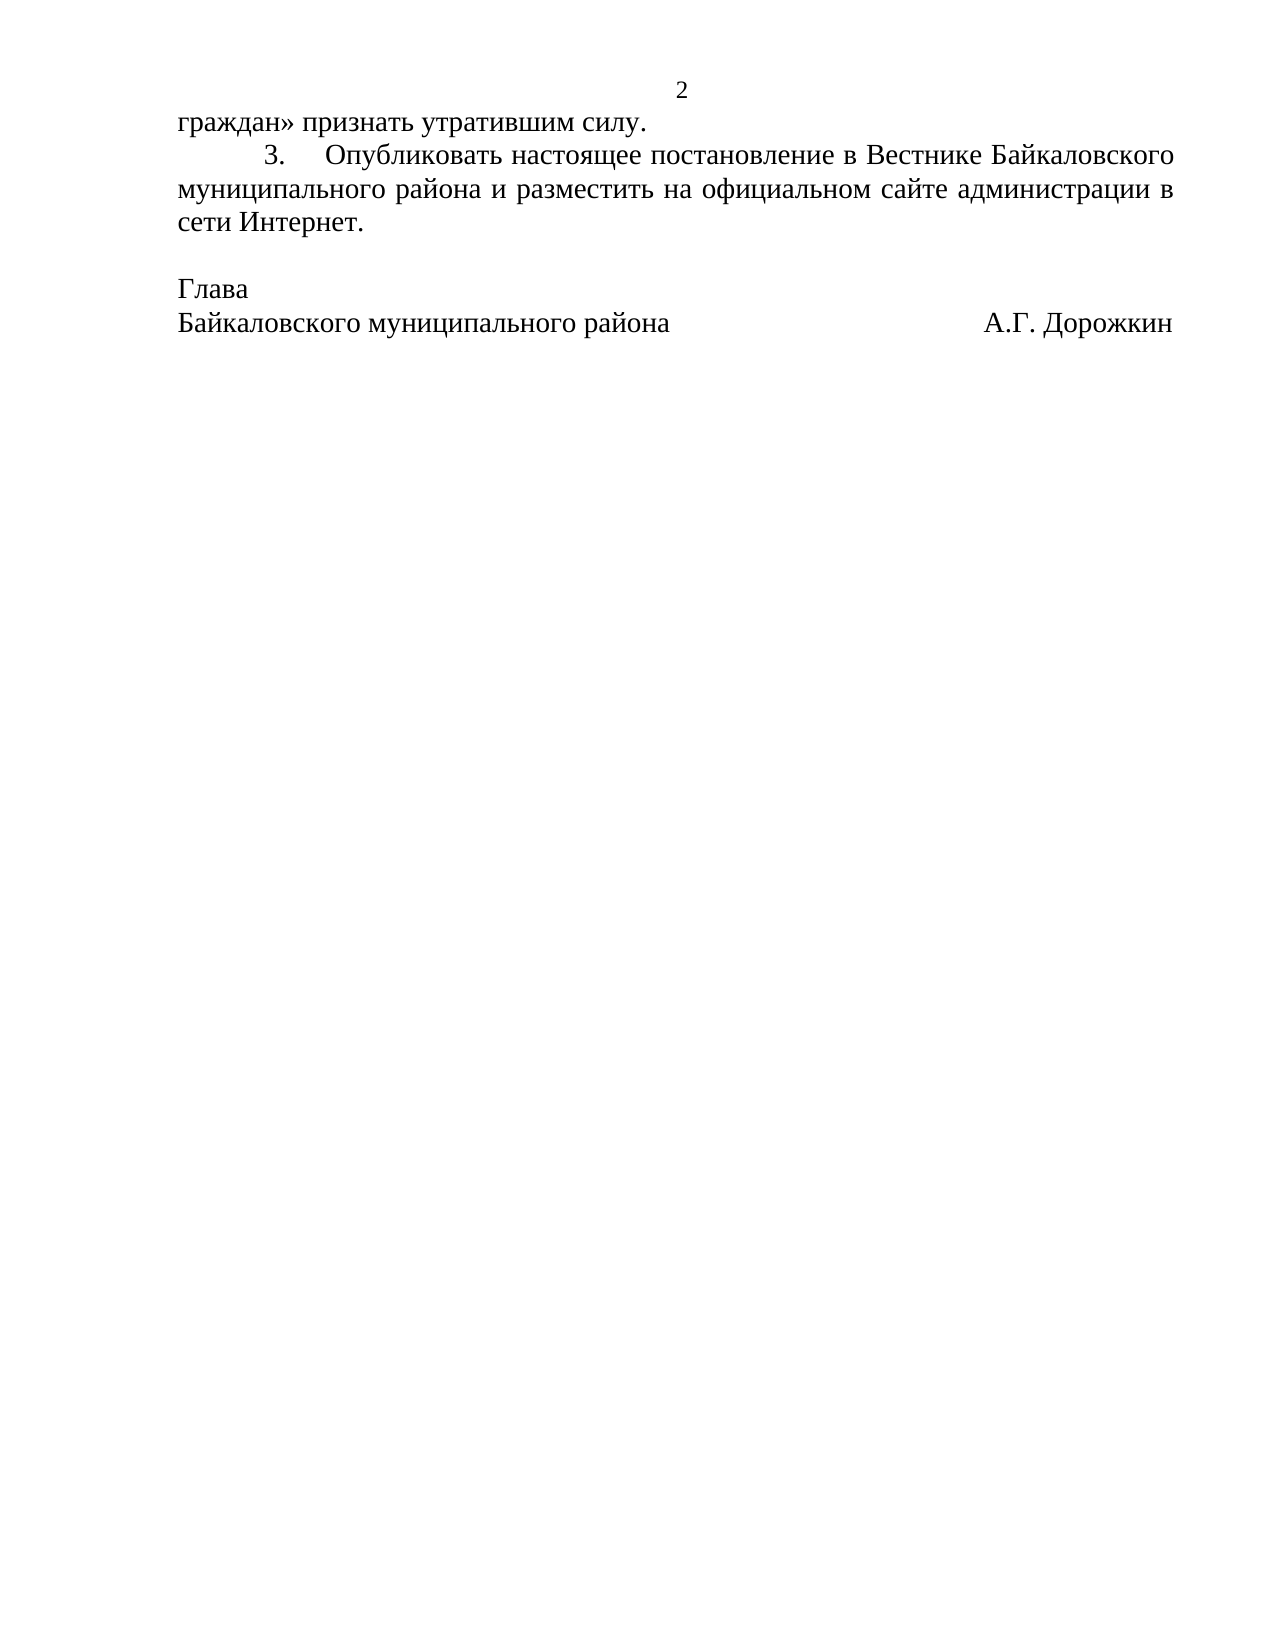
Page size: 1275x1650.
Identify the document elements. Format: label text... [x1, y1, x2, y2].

list Опубликовать настоящее постановление в Вестнике Байкаловского муниципального района и разместить на официальном сайте администрации в сети Интернет. [177, 137, 1175, 238]
text Глава [177, 271, 1175, 305]
text Байкаловского муниципального района А.Г. Дорожкин [177, 305, 1175, 338]
list граждан» признать утратившим силу. [177, 104, 1175, 137]
